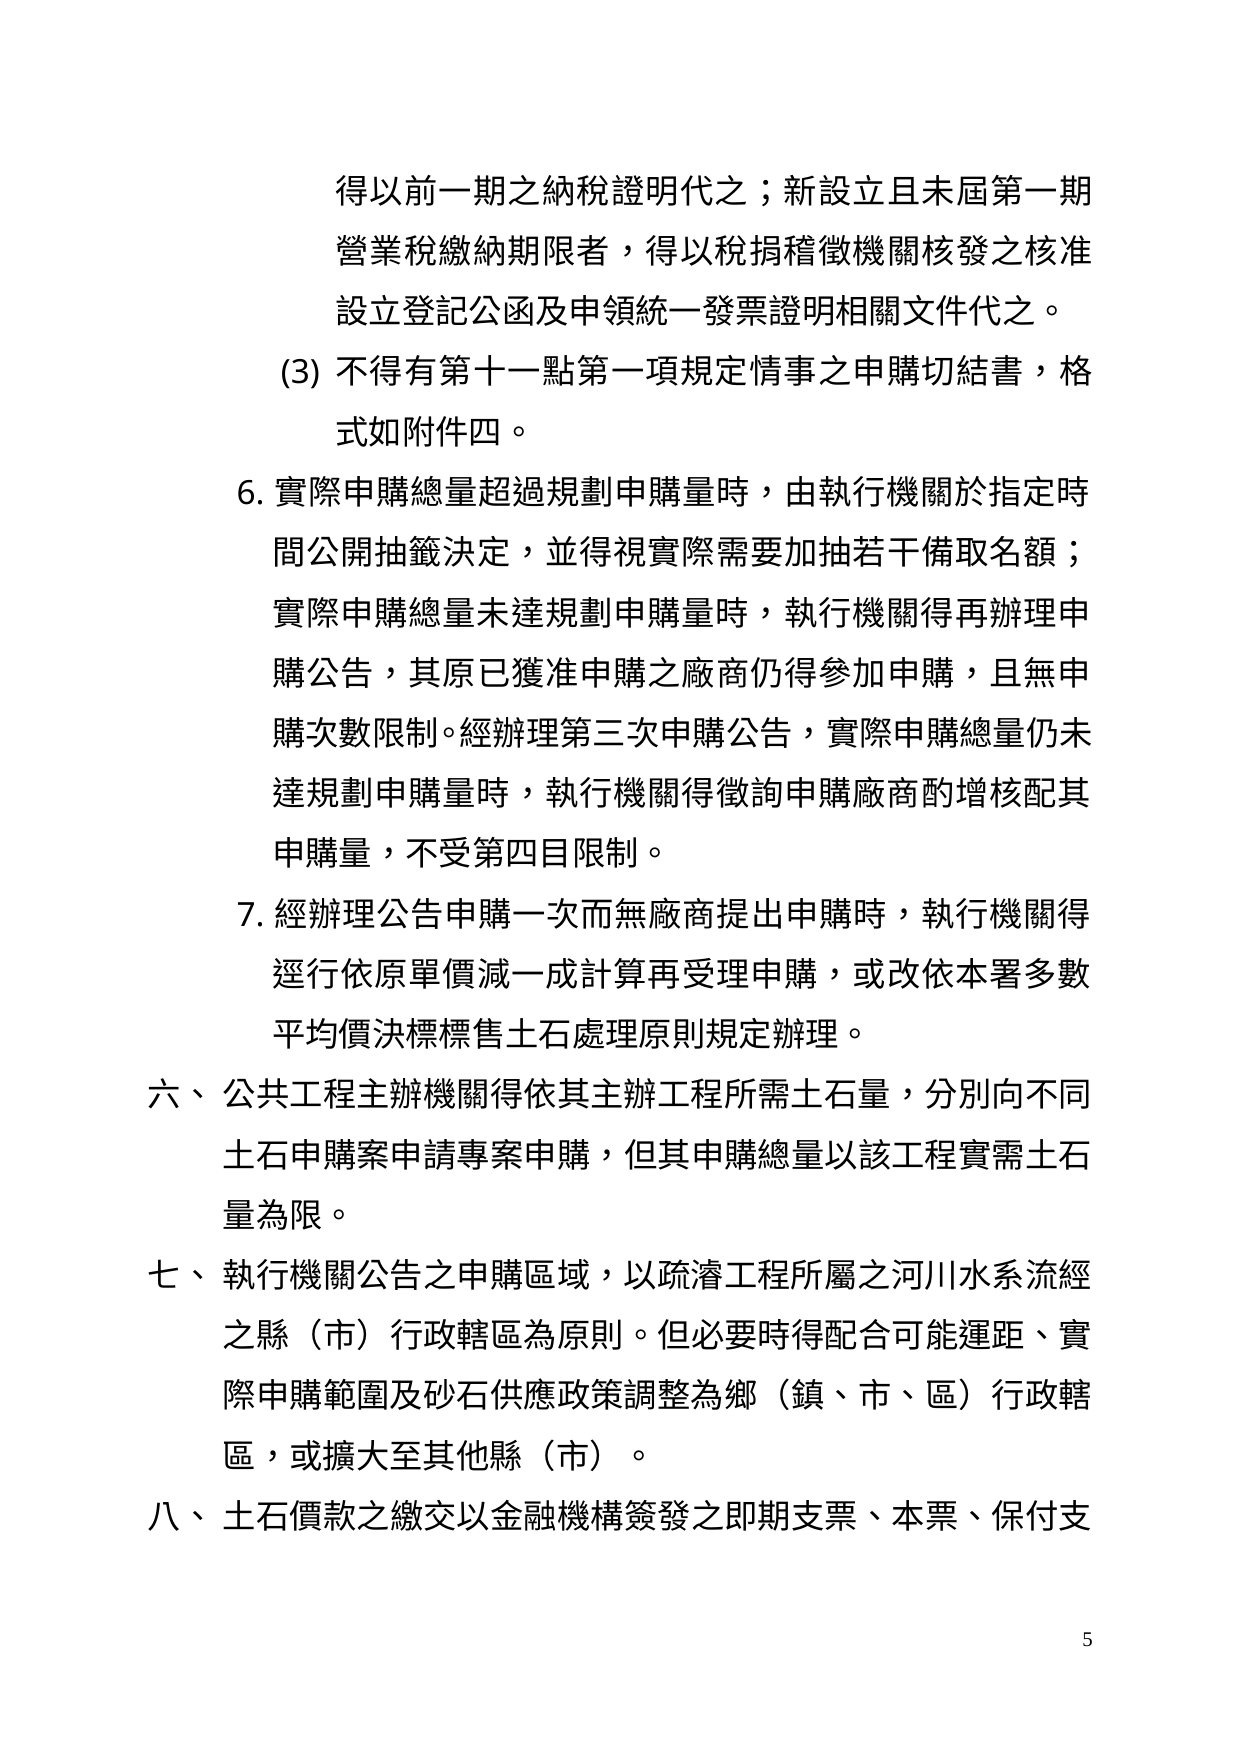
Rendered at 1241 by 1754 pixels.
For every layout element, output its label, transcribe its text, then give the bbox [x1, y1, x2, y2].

list 執行機關公告之申購區域，以疏濬工程所屬之河川水系流經之縣（市）行政轄區為原則。但必要時得配合可能運距、實際申購範圍及砂石供應政策調整為鄉（鎮、市、區）行政轄區，或擴大至其他縣（市）。 [148, 1249, 1092, 1478]
list 不得有第十一點第一項規定情事之申購切結書，格式如附件四。 [281, 345, 1092, 454]
list 實際申購總量超過規劃申購量時，由執行機關於指定時間公開抽籤決定，並得視實際需要加抽若干備取名額；實際申購總量未達規劃申購量時，執行機關得再辦理申購公告，其原已獲准申購之廠商仍得參加申購，且無申購次數限制。經辦理第三次申購公告，實際申購總量仍未達規劃申購量時，執行機關得徵詢申購廠商酌增核配其申購量，不受第四目限制。 [236, 466, 1092, 875]
list 納稅證明文件影本，即最近一期營業稅繳款書收據聯或主管稽徵機關核章之最近一期營業人銷售額與稅額申報書收執聯，廠商不及提出最近一期證明者，得以前一期之納稅證明代之；新設立且未屆第一期營業稅繳納期限者，得以稅捐稽徵機關核發之核准設立登記公函及申領統一發票證明相關文件代之。 [281, 164, 1092, 333]
list 土石價款之繳交以金融機構簽發之即期支票、本票、保付支 [148, 1490, 1092, 1538]
list 公共工程主辦機關得依其主辦工程所需土石量，分別向不同土石申購案申請專案申購，但其申購總量以該工程實需土石量為限。 [148, 1068, 1092, 1237]
list 經辦理公告申購一次而無廠商提出申購時，執行機關得逕行依原單價減一成計算再受理申購，或改依本署多數平均價決標標售土石處理原則規定辦理。 [236, 887, 1092, 1056]
